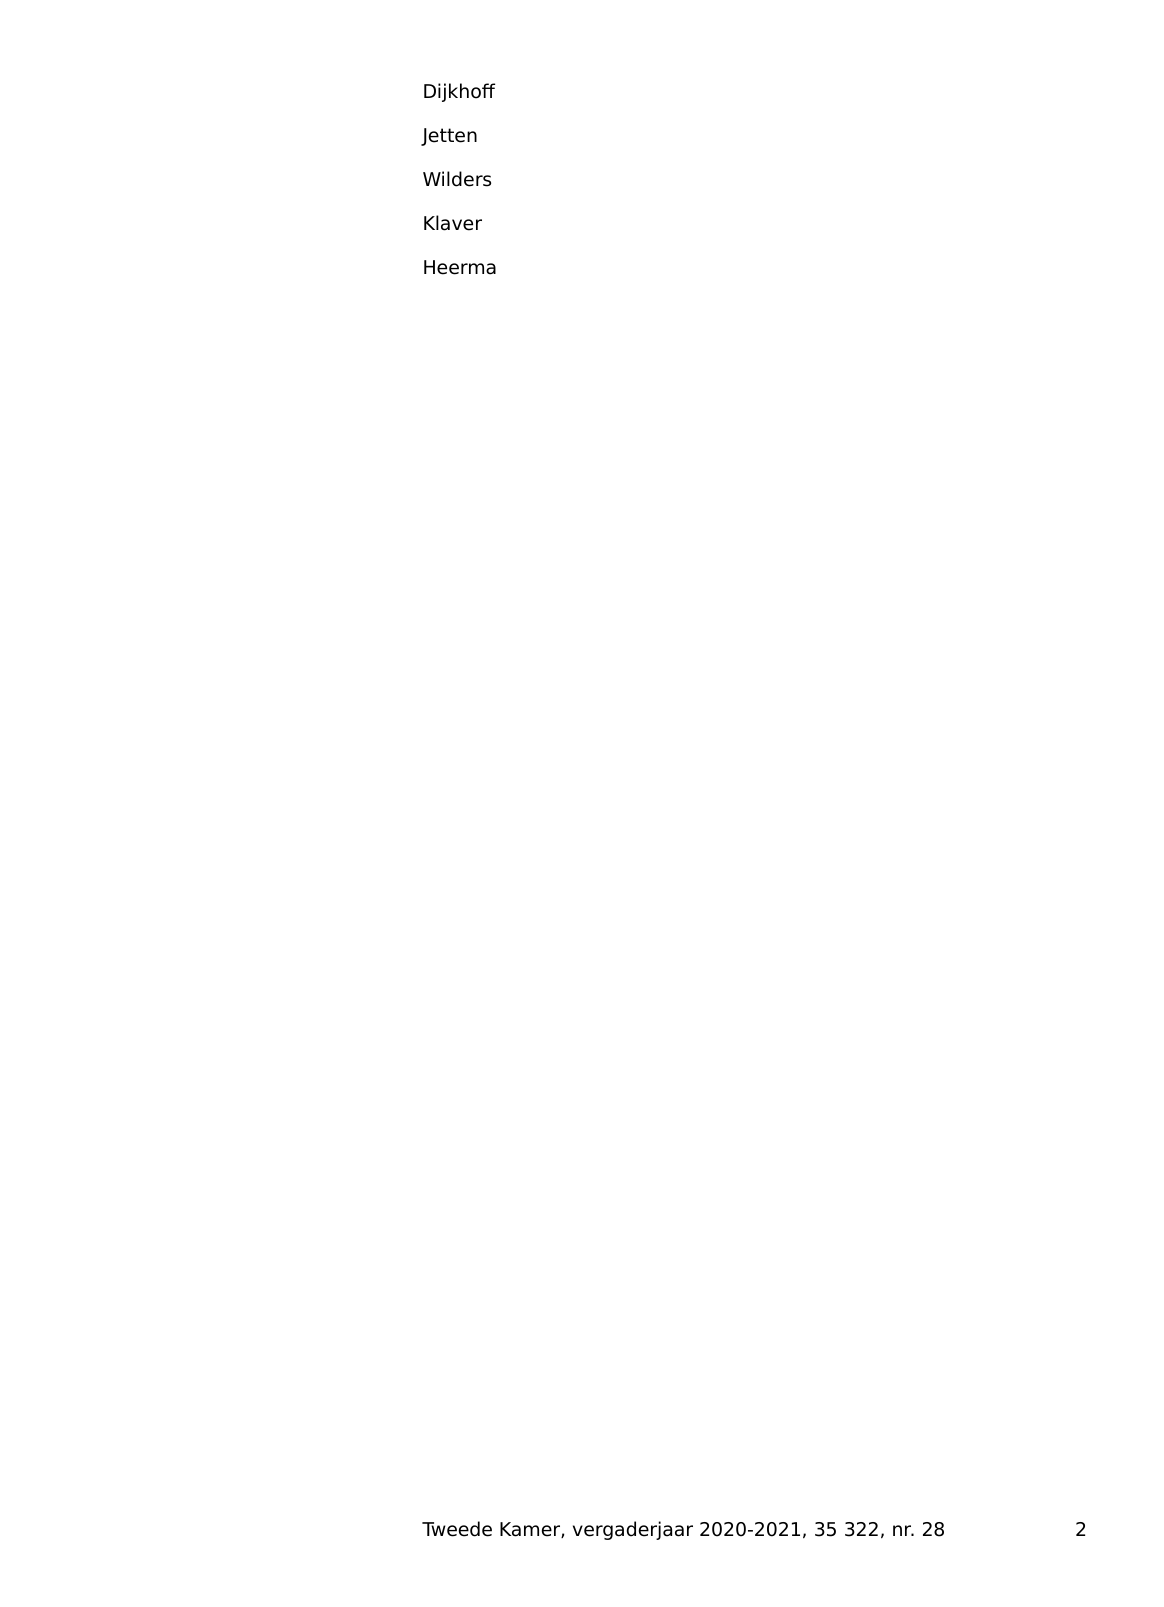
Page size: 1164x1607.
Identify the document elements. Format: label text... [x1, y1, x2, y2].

text Dijkhoff Jetten Wilders Klaver Heerma [422, 59, 1087, 279]
